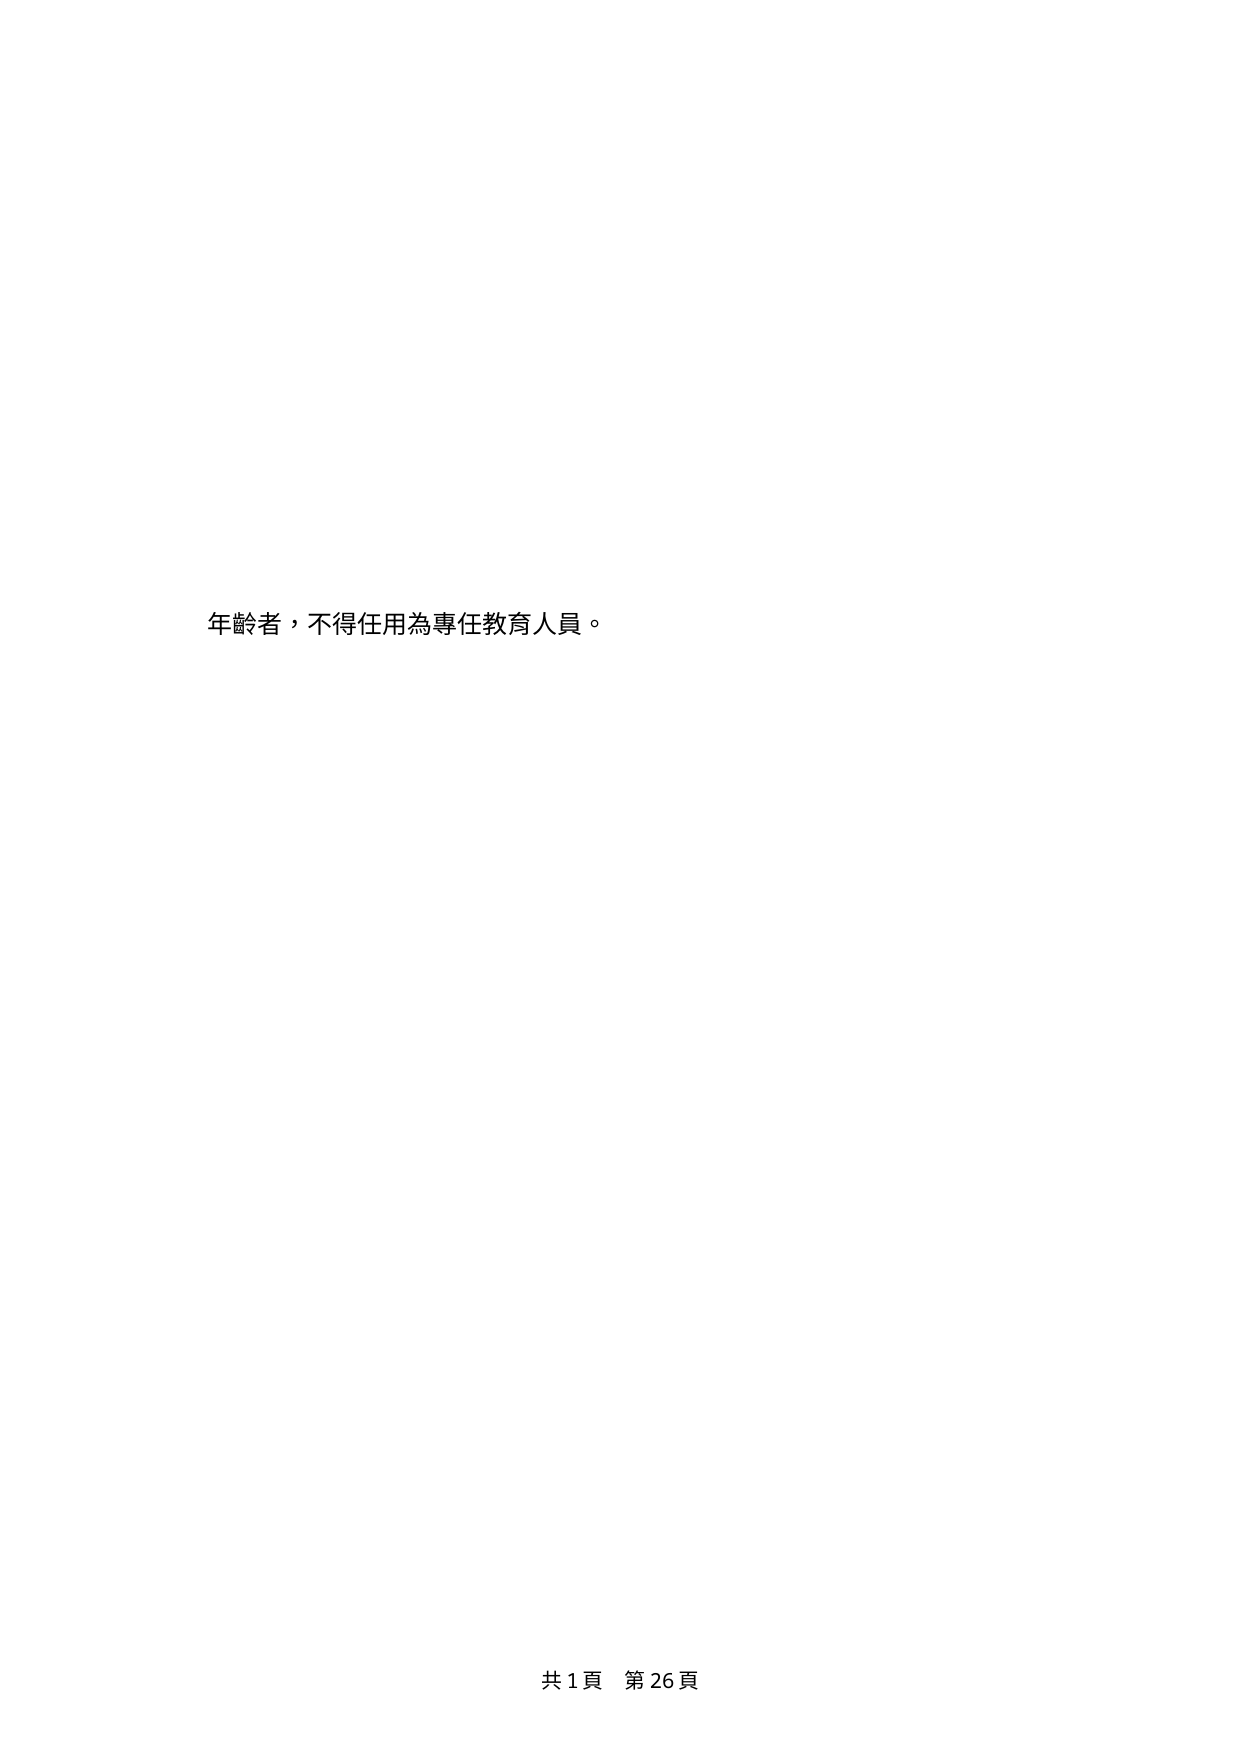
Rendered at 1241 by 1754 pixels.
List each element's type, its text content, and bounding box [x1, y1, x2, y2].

text 年齡者，不得任用為專任教育人員。 [118, 581, 1122, 643]
